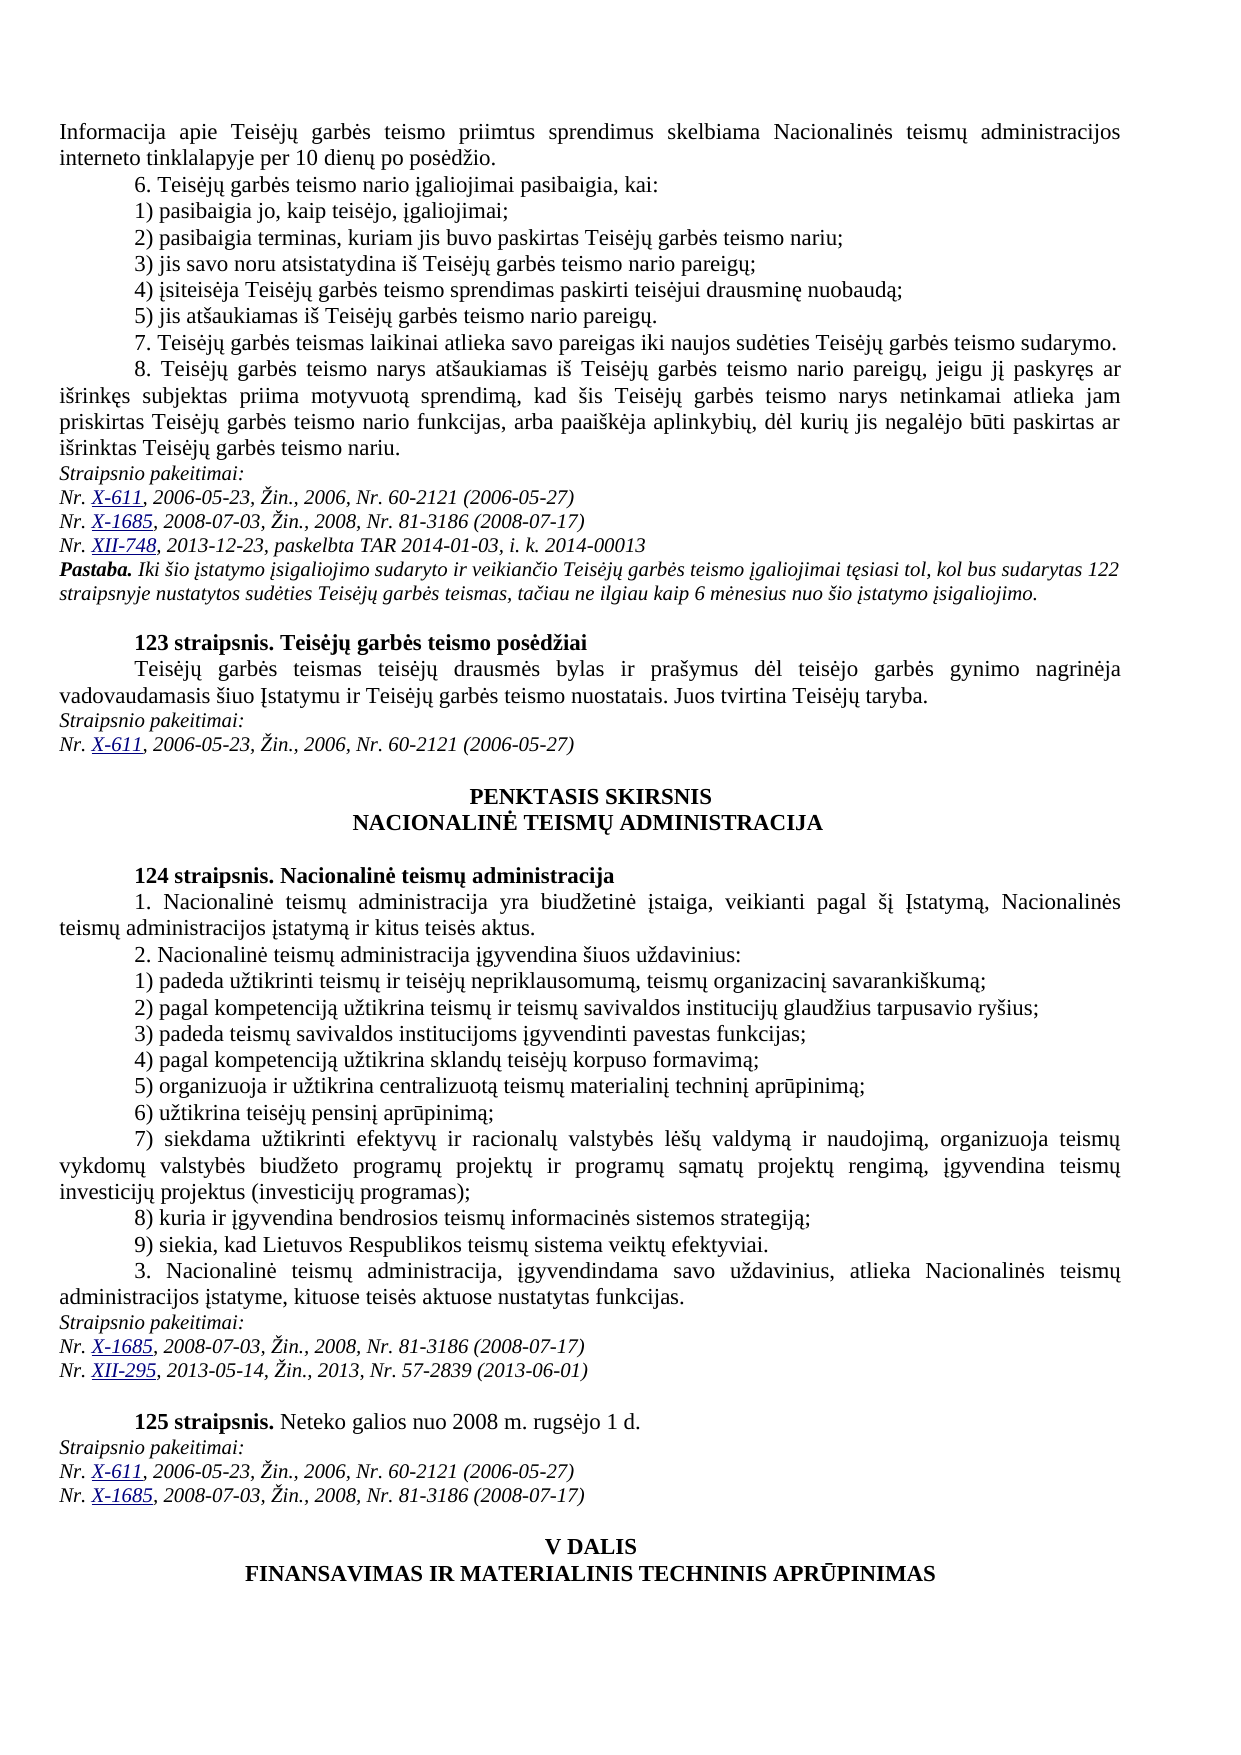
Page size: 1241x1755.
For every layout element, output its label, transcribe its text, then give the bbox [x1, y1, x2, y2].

text 6. Teisėjų garbės teismo nario įgaliojimai pasibaigia, kai: [59, 171, 1122, 197]
text Nr. XII-748, 2013-12-23, paskelbta TAR 2014-01-03, i. k. 2014-00013 [59, 533, 1122, 557]
text Straipsnio pakeitimai: [59, 1310, 1122, 1334]
text Nr. X-611, 2006-05-23, Žin., 2006, Nr. 60-2121 (2006-05-27) [59, 1459, 1122, 1483]
text 125 straipsnis. Neteko galios nuo 2008 m. rugsėjo 1 d. [59, 1408, 1122, 1435]
text 8. Teisėjų garbės teismo narys atšaukiamas iš Teisėjų garbės teismo nario pareigų, jeigu jį paskyręs ar išrinkęs subjektas priima motyvuotą sprendimą, kad šis Teisėjų garbės teismo narys netinkamai atlieka jam priskirtas Teisėjų garbės teismo nario funkcijas, arba paaiškėja aplinkybių, dėl kurių jis negalėjo būti paskirtas ar išrinktas Teisėjų garbės teismo nariu. [59, 355, 1122, 461]
text 4) pagal kompetenciją užtikrina sklandų teisėjų korpuso formavimą; [59, 1046, 1122, 1073]
text 123 straipsnis. Teisėjų garbės teismo posėdžiai [59, 629, 1122, 656]
text Straipsnio pakeitimai: [59, 708, 1122, 732]
text Teisėjų garbės teismas teisėjų drausmės bylas ir prašymus dėl teisėjo garbės gynimo nagrinėja vadovaudamasis šiuo Įstatymu ir Teisėjų garbės teismo nuostatais. Juos tvirtina Teisėjų taryba. [59, 656, 1122, 708]
text Nr. X-1685, 2008-07-03, Žin., 2008, Nr. 81-3186 (2008-07-17) [59, 1483, 1122, 1507]
text Nr. X-611, 2006-05-23, Žin., 2006, Nr. 60-2121 (2006-05-27) [59, 485, 1122, 509]
text 7) siekdama užtikrinti efektyvų ir racionalų valstybės lėšų valdymą ir naudojimą, organizuoja teismų vykdomų valstybės biudžeto programų projektų ir programų sąmatų projektų rengimą, įgyvendina teismų investicijų projektus (investicijų programas); [59, 1125, 1122, 1204]
text Nr. X-1685, 2008-07-03, Žin., 2008, Nr. 81-3186 (2008-07-17) [59, 509, 1122, 533]
text Informacija apie Teisėjų garbės teismo priimtus sprendimus skelbiama Nacionalinės teismų administracijos interneto tinklalapyje per 10 dienų po posėdžio. [59, 118, 1122, 171]
text 2) pagal kompetenciją užtikrina teismų ir teismų savivaldos institucijų glaudžius tarpusavio ryšius; [59, 993, 1122, 1020]
text Pastaba. Iki šio įstatymo įsigaliojimo sudaryto ir veikiančio Teisėjų garbės teismo įgaliojimai tęsiasi tol, kol bus sudarytas 122 straipsnyje nustatytos sudėties Teisėjų garbės teismas, tačiau ne ilgiau kaip 6 mėnesius nuo šio įstatymo įsigaliojimo. [59, 557, 1122, 605]
text 1) pasibaigia jo, kaip teisėjo, įgaliojimai; [59, 197, 1122, 223]
text 4) įsiteisėja Teisėjų garbės teismo sprendimas paskirti teisėjui drausminę nuobaudą; [59, 276, 1122, 303]
text 1. Nacionalinė teismų administracija yra biudžetinė įstaiga, veikianti pagal šį Įstatymą, Nacionalinės teismų administracijos įstatymą ir kitus teisės aktus. [59, 888, 1122, 941]
text 9) siekia, kad Lietuvos Respublikos teismų sistema veiktų efektyviai. [59, 1231, 1122, 1257]
text NACIONALINĖ TEISMŲ ADMINISTRACIJA [59, 809, 1122, 835]
text Nr. X-1685, 2008-07-03, Žin., 2008, Nr. 81-3186 (2008-07-17) [59, 1334, 1122, 1358]
subtitle V DALIS [59, 1533, 1122, 1559]
text 5) organizuoja ir užtikrina centralizuotą teismų materialinį techninį aprūpinimą; [59, 1073, 1122, 1099]
text Nr. XII-295, 2013-05-14, Žin., 2013, Nr. 57-2839 (2013-06-01) [59, 1358, 1122, 1382]
text 6) užtikrina teisėjų pensinį aprūpinimą; [59, 1099, 1122, 1125]
text FINANSAVIMAS IR MATERIALINIS TECHNINIS APRŪPINIMAS [59, 1559, 1122, 1586]
text 124 straipsnis. Nacionalinė teismų administracija [59, 862, 1122, 888]
text Straipsnio pakeitimai: [59, 461, 1122, 485]
text 3) padeda teismų savivaldos institucijoms įgyvendinti pavestas funkcijas; [59, 1020, 1122, 1046]
text 2) pasibaigia terminas, kuriam jis buvo paskirtas Teisėjų garbės teismo nariu; [59, 223, 1122, 250]
text Nr. X-611, 2006-05-23, Žin., 2006, Nr. 60-2121 (2006-05-27) [59, 732, 1122, 756]
text 1) padeda užtikrinti teismų ir teisėjų nepriklausomumą, teismų organizacinį savarankiškumą; [59, 967, 1122, 993]
text 8) kuria ir įgyvendina bendrosios teismų informacinės sistemos strategiją; [59, 1204, 1122, 1231]
text 3) jis savo noru atsistatydina iš Teisėjų garbės teismo nario pareigų; [59, 250, 1122, 276]
text Straipsnio pakeitimai: [59, 1435, 1122, 1459]
text 2. Nacionalinė teismų administracija įgyvendina šiuos uždavinius: [59, 941, 1122, 967]
text 3. Nacionalinė teismų administracija, įgyvendindama savo uždavinius, atlieka Nacionalinės teismų administracijos įstatyme, kituose teisės aktuose nustatytas funkcijas. [59, 1257, 1122, 1310]
text PENKTASIS SKIRSNIS [59, 783, 1122, 809]
text 7. Teisėjų garbės teismas laikinai atlieka savo pareigas iki naujos sudėties Teisėjų garbės teismo sudarymo. [59, 329, 1122, 355]
text 5) jis atšaukiamas iš Teisėjų garbės teismo nario pareigų. [59, 303, 1122, 329]
